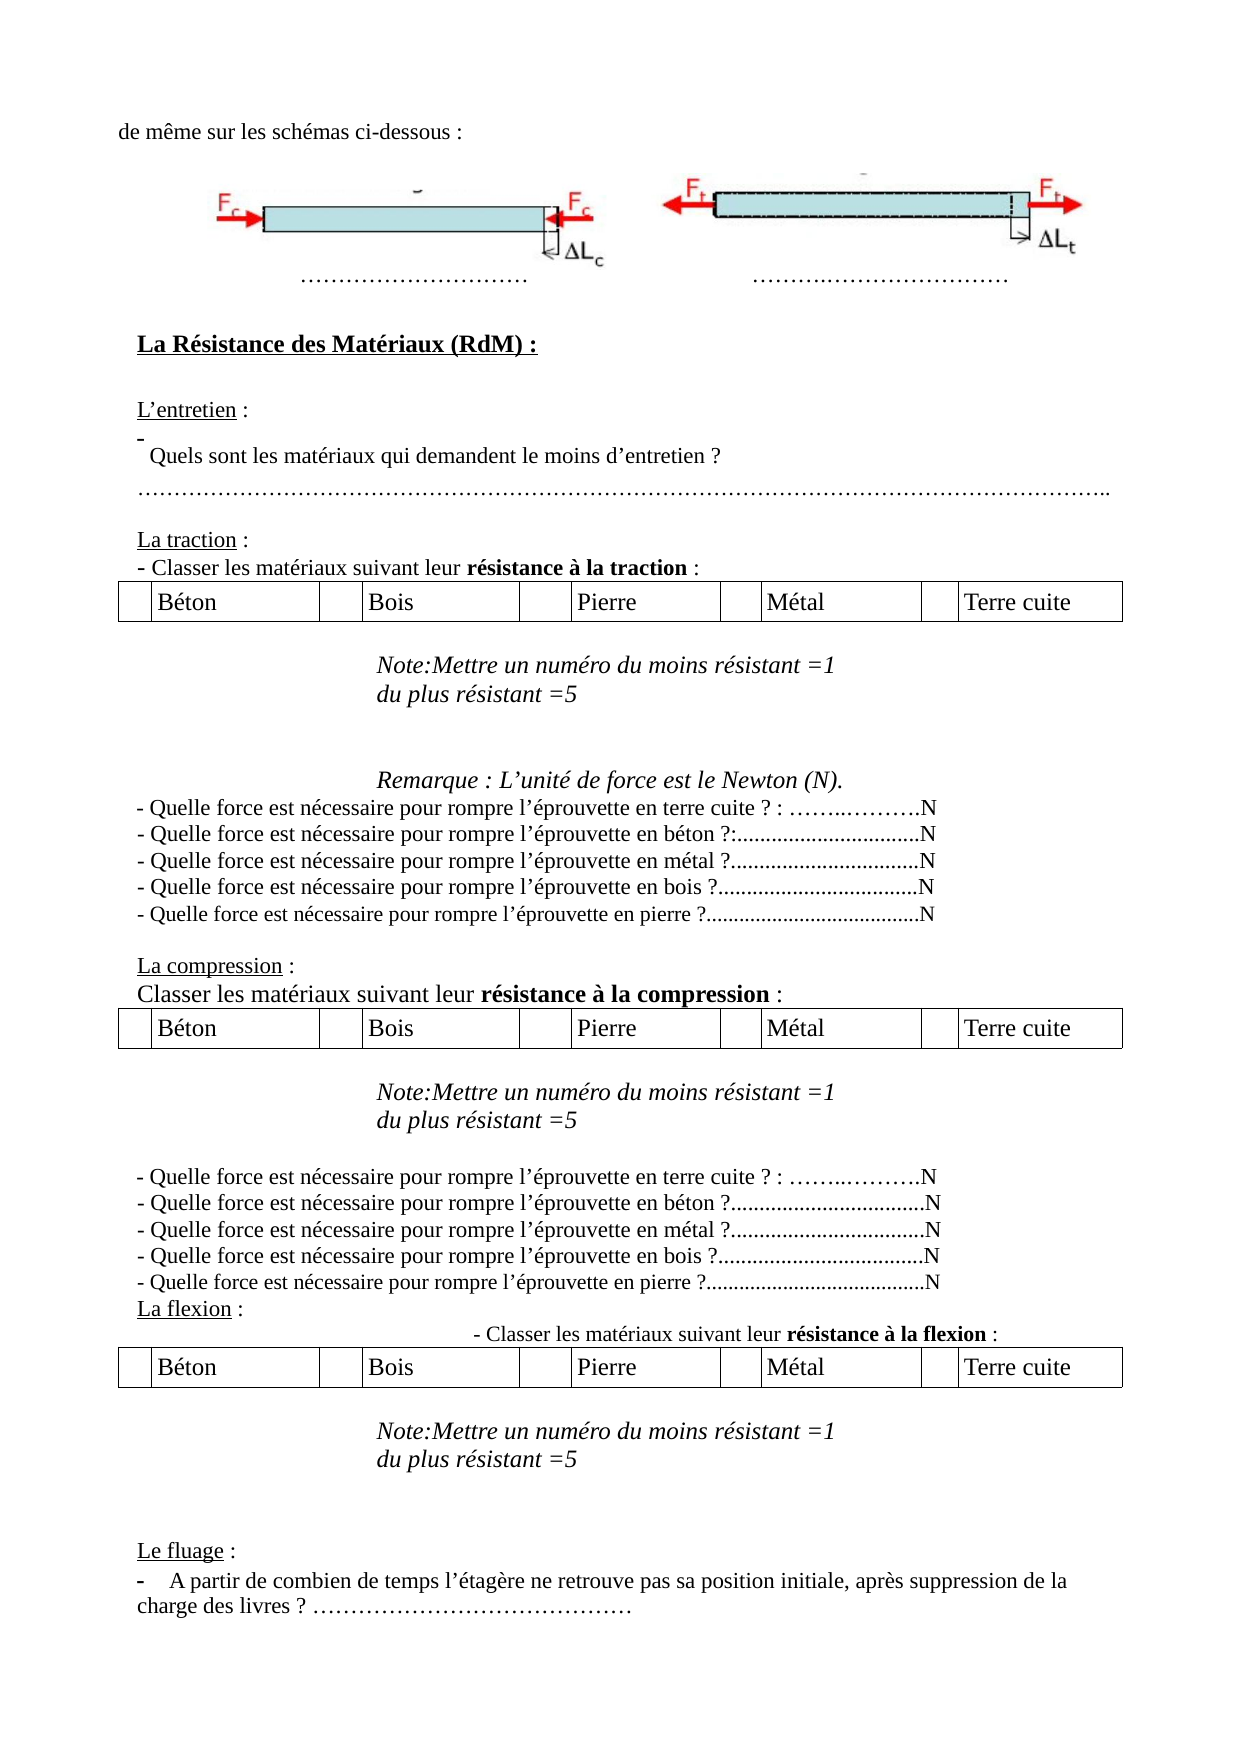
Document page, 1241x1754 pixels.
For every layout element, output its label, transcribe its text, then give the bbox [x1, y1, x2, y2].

table_header [119, 1348, 151, 1387]
table_header Pierre [572, 582, 720, 621]
list Quels sont les matériaux qui demandent le moins d’entretien ? [136, 422, 1122, 473]
table_header [721, 582, 761, 621]
table_header Pierre [572, 1348, 720, 1387]
text …………………………………………………………………………………………………………………….. [137, 475, 1122, 500]
text - Quelle force est nécessaire pour rompre l’éprouvette en bois ?....................................N [137, 1242, 1122, 1268]
table_header [320, 582, 362, 621]
table_header [922, 582, 958, 621]
text - Quelle force est nécessaire pour rompre l’éprouvette en métal ?.................................N [137, 847, 1122, 873]
list A partir de combien de temps l’étagère ne retrouve pas sa position initiale, après suppression de la charge des livres ? …………………………………… [136, 1565, 1089, 1619]
text du plus résistant =5 [376, 679, 1122, 708]
table_header Bois [363, 582, 519, 621]
table_header Béton [152, 1348, 319, 1387]
text - Quelle force est nécessaire pour rompre l’éprouvette en béton ?:................................N [137, 821, 1122, 847]
text de même sur les schémas ci-dessous : [118, 118, 1122, 144]
table_header [119, 582, 151, 621]
text ………………………… ……….…………………… [299, 261, 1122, 287]
text - Quelle force est nécessaire pour rompre l’éprouvette en pierre ?.......................................N [137, 901, 1122, 926]
table_header [922, 1009, 958, 1048]
text - Quelle force est nécessaire pour rompre l’éprouvette en pierre ?........................................N [137, 1269, 1122, 1294]
table_header Béton [152, 582, 319, 621]
text Classer les matériaux suivant leur résistance à la compression : [137, 979, 1122, 1007]
text du plus résistant =5 [376, 1105, 1122, 1134]
text - Quelle force est nécessaire pour rompre l’éprouvette en bois ?...................................N [137, 873, 1122, 899]
text Note:Mettre un numéro du moins résistant =1 [376, 1416, 1122, 1444]
table_header [320, 1009, 362, 1048]
table_header Terre cuite [959, 582, 1122, 621]
text La flexion : [137, 1294, 1122, 1321]
table_header [520, 1348, 571, 1387]
text La compression : [137, 952, 1122, 979]
text du plus résistant =5 [376, 1444, 1122, 1473]
text - Quelle force est nécessaire pour rompre l’éprouvette en métal ?..................................N [137, 1216, 1122, 1242]
text L’entretien : [137, 396, 1122, 422]
text Le fluage : [137, 1537, 1122, 1564]
table_header Bois [363, 1348, 519, 1387]
table_header [119, 1009, 151, 1048]
text Remarque : L’unité de force est le Newton (N). [376, 765, 1122, 794]
text Note:Mettre un numéro du moins résistant =1 [376, 1077, 1122, 1105]
table_header [520, 1009, 571, 1048]
picture [207, 173, 1092, 270]
list Quelle force est nécessaire pour rompre l’éprouvette en terre cuite ? : ……..……….N [136, 1163, 1122, 1189]
table_header Bois [363, 1009, 519, 1048]
text La traction : [137, 526, 1122, 552]
table_header Métal [762, 582, 921, 621]
table_header Béton [152, 1009, 319, 1048]
table_header Métal [762, 1009, 921, 1048]
table_header [520, 582, 571, 621]
table_header Pierre [572, 1009, 720, 1048]
table_header Terre cuite [959, 1009, 1122, 1048]
text - Quelle force est nécessaire pour rompre l’éprouvette en béton ?..................................N [137, 1189, 1122, 1216]
table_header [721, 1009, 761, 1048]
list Quelle force est nécessaire pour rompre l’éprouvette en terre cuite ? : ……..……….N [136, 794, 1122, 821]
text - Classer les matériaux suivant leur résistance à la traction : [137, 552, 1122, 581]
table_header Métal [762, 1348, 921, 1387]
text La Résistance des Matériaux (RdM) : [137, 329, 1122, 357]
table_header [922, 1348, 958, 1387]
table_header Terre cuite [959, 1348, 1122, 1387]
table_header [721, 1348, 761, 1387]
table_header [320, 1348, 362, 1387]
text - Classer les matériaux suivant leur résistance à la flexion : [137, 1321, 1003, 1347]
text Note:Mettre un numéro du moins résistant =1 [376, 650, 1122, 679]
